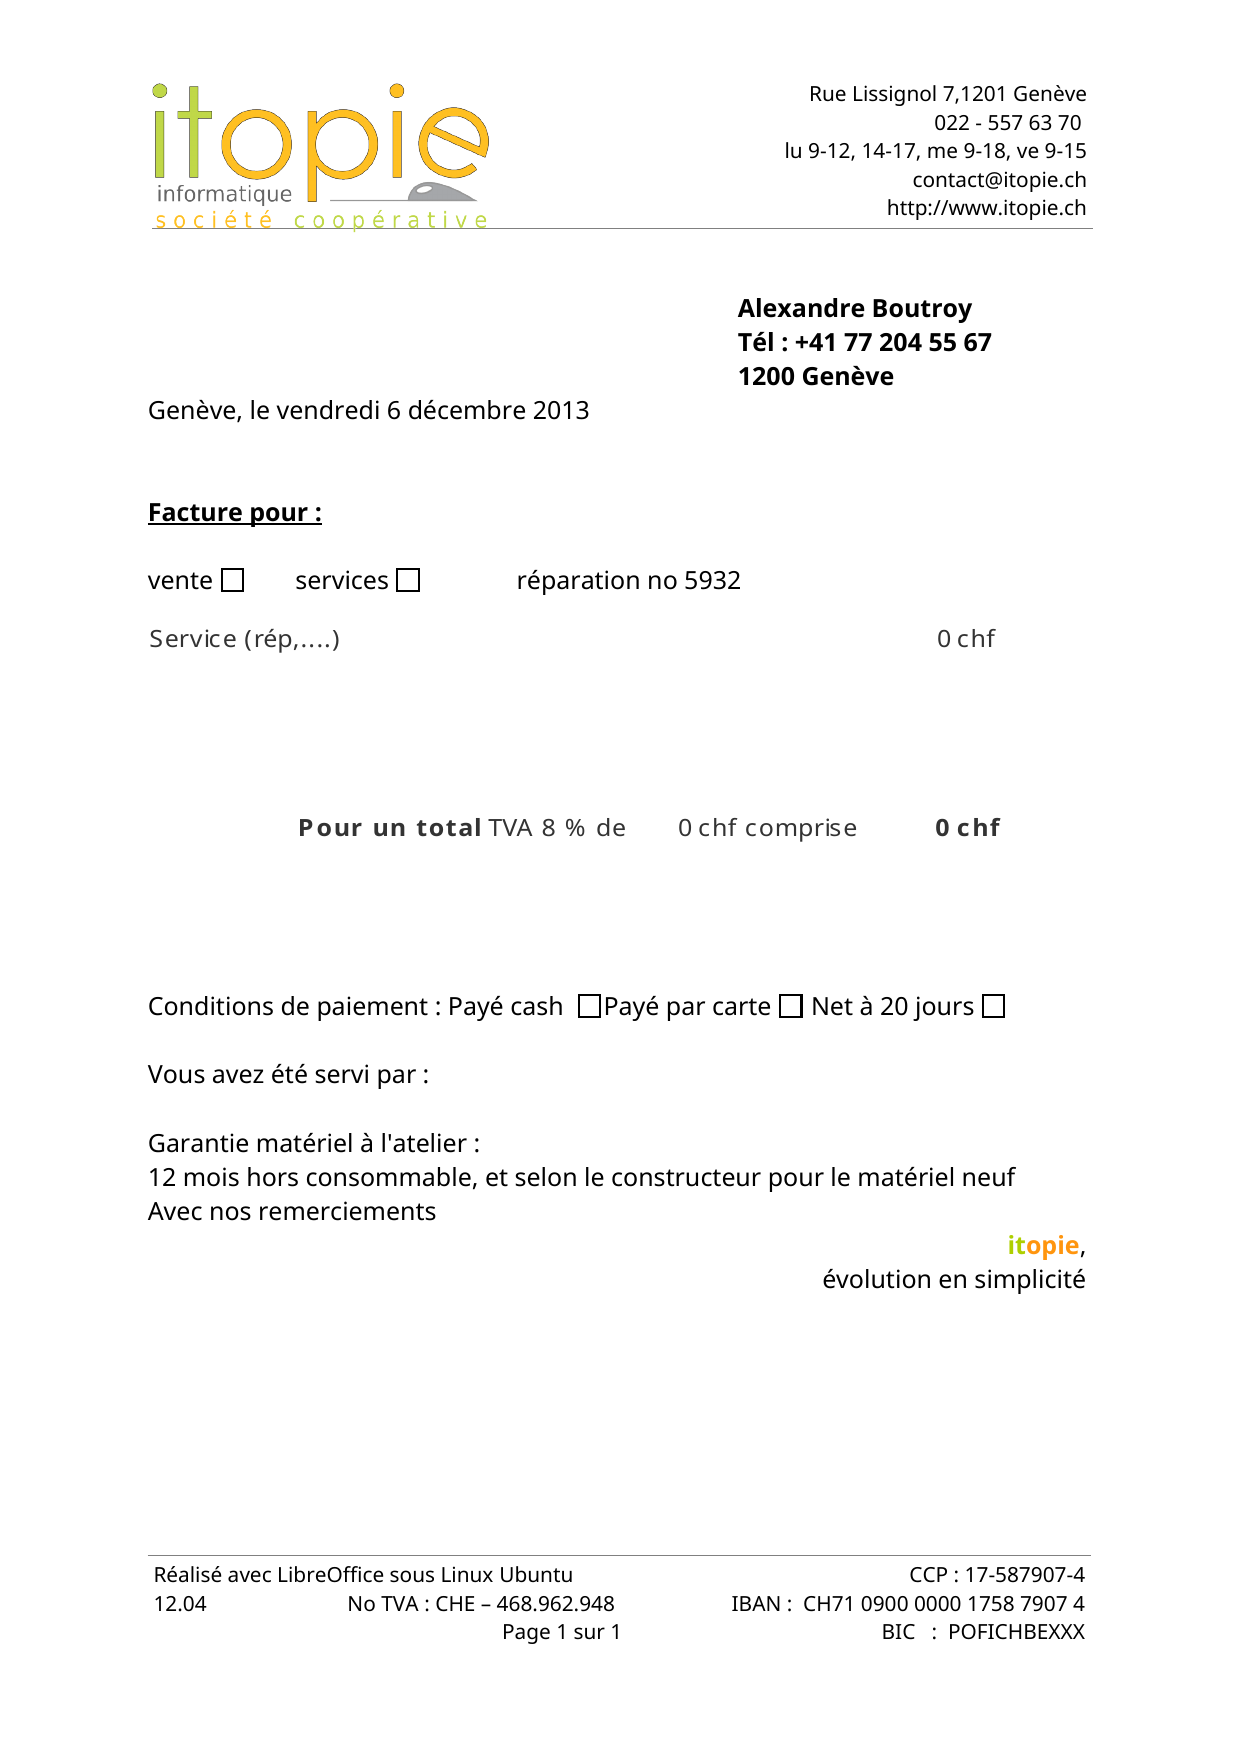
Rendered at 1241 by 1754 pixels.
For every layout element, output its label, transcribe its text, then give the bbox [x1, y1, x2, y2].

text évolution en simplicité [148, 1262, 1093, 1296]
text Tél : +41 77 204 55 67 [148, 324, 1093, 358]
text Conditions de paiement : Payé cash Payé par carte Net à 20 jours [148, 989, 1093, 1023]
text itopie, [148, 1227, 1093, 1262]
text Facture pour : [148, 495, 1093, 529]
picture [138, 72, 500, 244]
text Garantie matériel à l'atelier : [148, 1125, 1093, 1159]
text Avec nos remerciements [148, 1193, 1093, 1227]
text vente services réparation no 5932 [148, 563, 1093, 597]
text Alexandre Boutroy [148, 290, 1093, 324]
text Genève, le vendredi 6 décembre 2013 [148, 392, 1093, 427]
text Vous avez été servi par : [148, 1057, 1093, 1091]
text 12 mois hors consommable, et selon le constructeur pour le matériel neuf [148, 1159, 1093, 1193]
text 1200 Genève [148, 358, 1093, 392]
